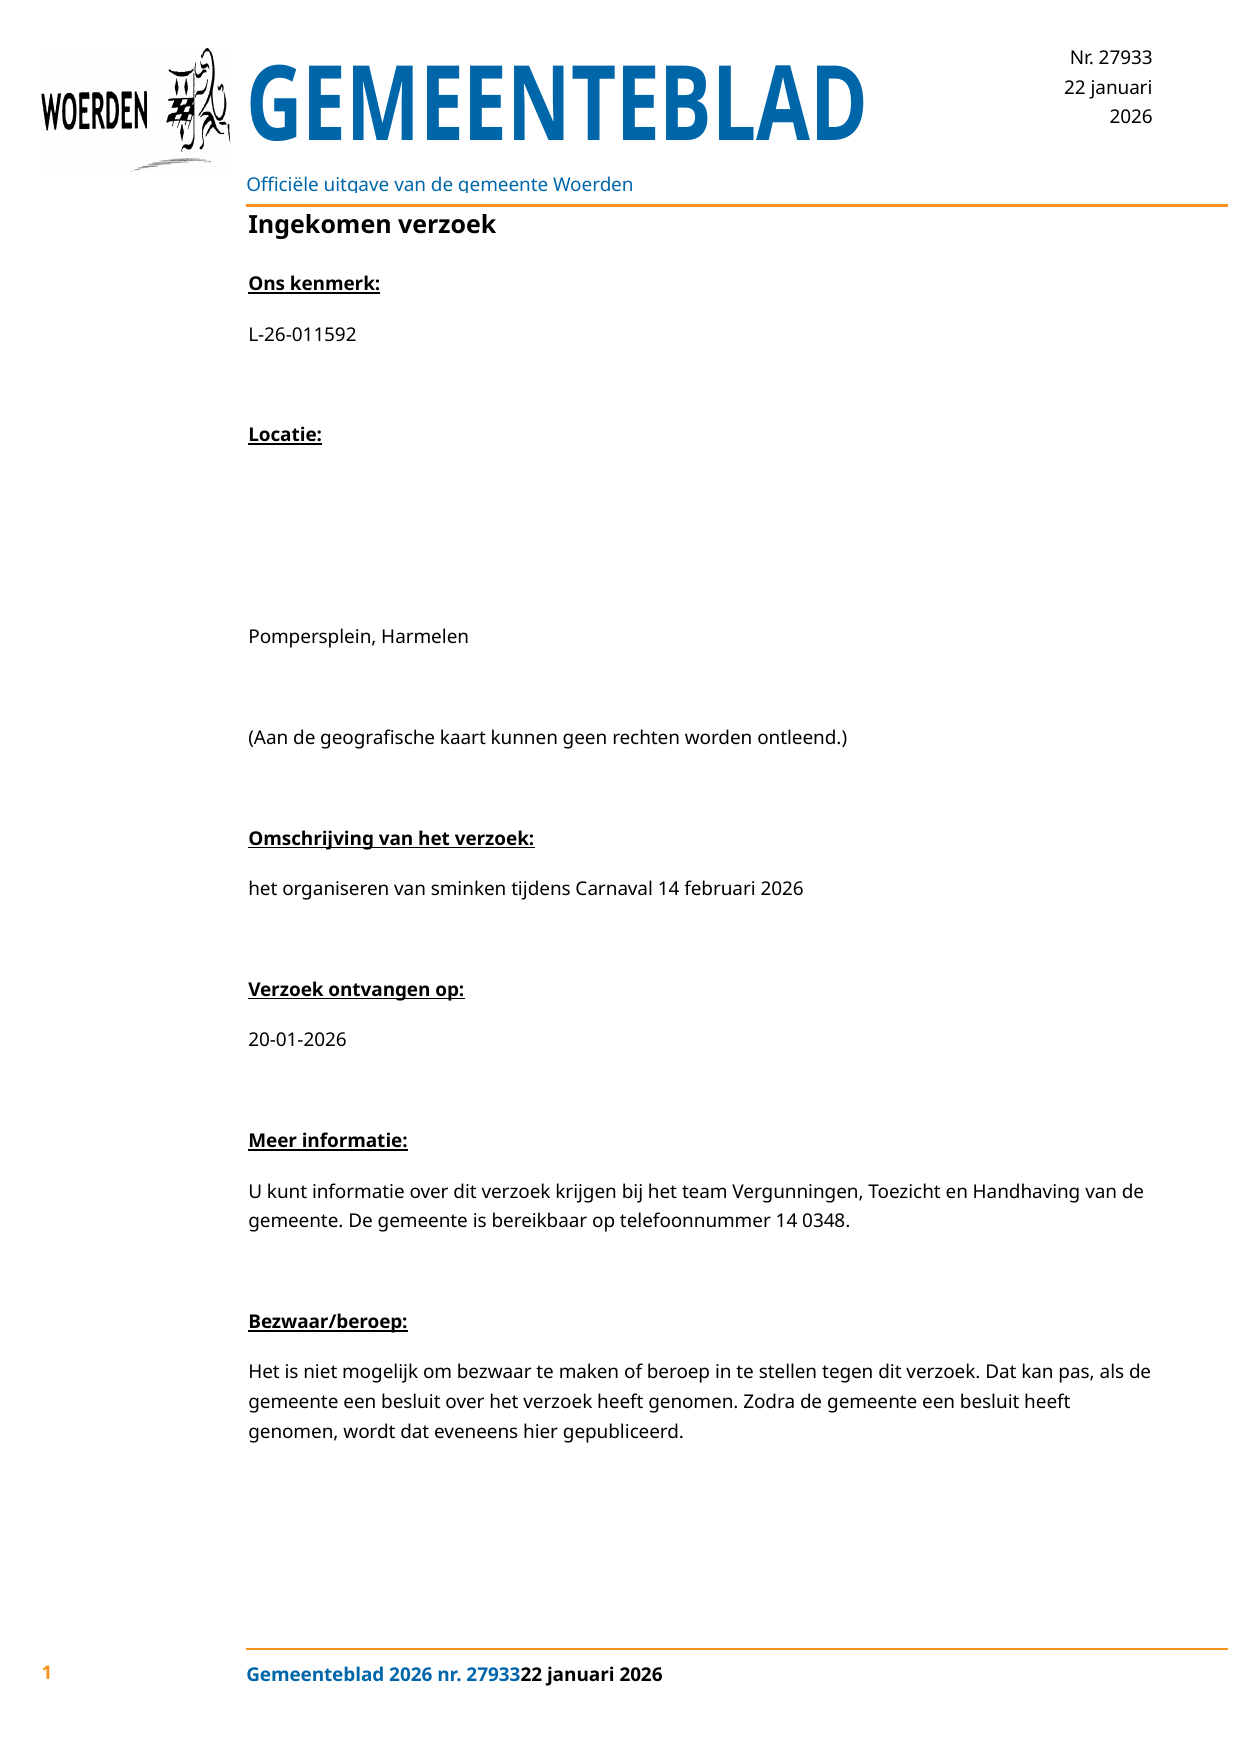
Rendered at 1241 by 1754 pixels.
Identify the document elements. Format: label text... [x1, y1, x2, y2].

text het organiseren van sminken tijdens Carnaval 14 februari 2026 [248, 875, 1152, 901]
text Pompersplein, Harmelen [248, 623, 1152, 649]
text Meer informatie: [248, 1127, 1152, 1153]
text Bezwaar/beroep: [248, 1308, 1152, 1334]
text Verzoek ontvangen op: [248, 976, 1152, 1002]
text 20-01-2026 [248, 1027, 1152, 1052]
picture [41, 47, 231, 172]
text L-26-011592 [248, 321, 1152, 346]
text Het is niet mogelijk om bezwaar te maken of beroep in te stellen tegen dit verzoek. Dat kan pas, als de gemeente een besluit over het verzoek heeft genomen. Zodra de gemeente een besluit heeft genomen, wordt dat eveneens hier gepubliceerd. [248, 1359, 1152, 1443]
text U kunt informatie over dit verzoek krijgen bij het team Vergunningen, Toezicht en Handhaving van de gemeente. De gemeente is bereikbaar op telefoonnummer 14 0348. [248, 1178, 1152, 1233]
text Omschrijving van het verzoek: [248, 825, 1152, 851]
text Ingekomen verzoek [248, 207, 1152, 241]
text Locatie: [248, 422, 1152, 447]
text Ons kenmerk: [248, 270, 1152, 296]
text (Aan de geografische kaart kunnen geen rechten worden ontleend.) [248, 724, 1152, 750]
